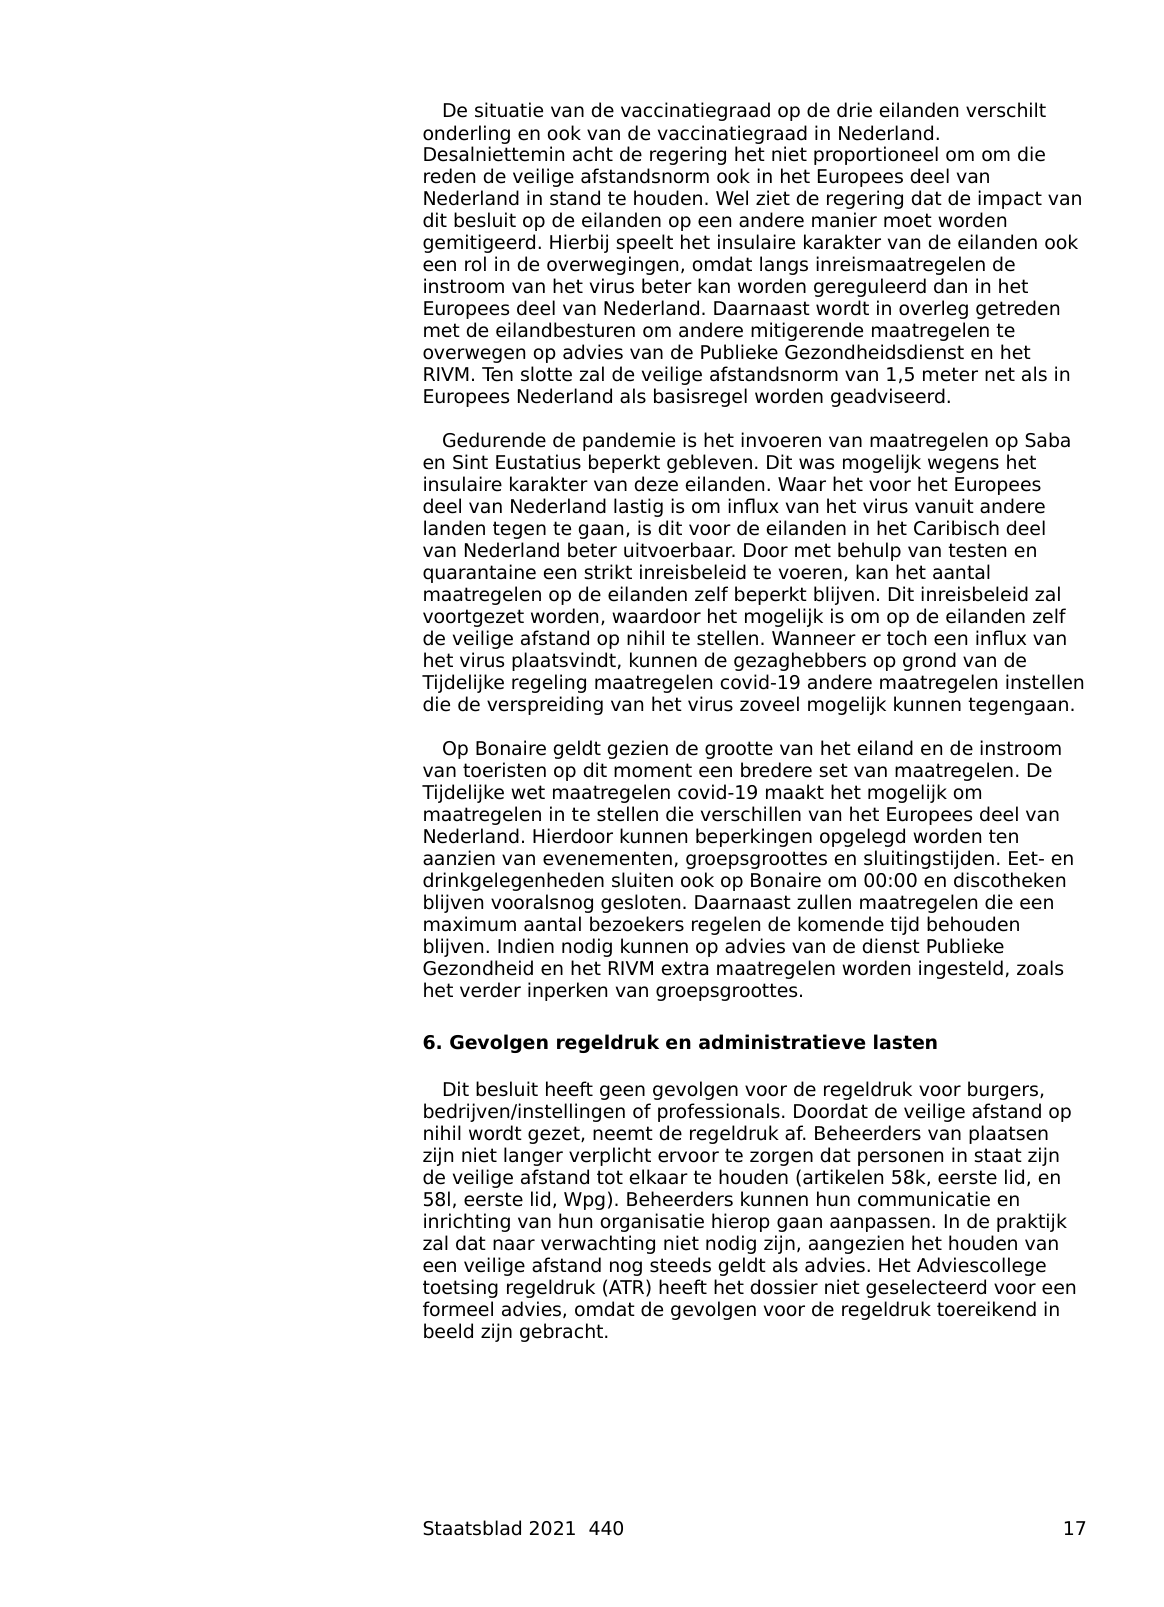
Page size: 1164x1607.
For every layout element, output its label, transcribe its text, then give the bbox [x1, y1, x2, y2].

text Op Bonaire geldt gezien de grootte van het eiland en de instroom van toeristen op dit moment een bredere set van maatregelen. De Tijdelijke wet maatregelen covid-19 maakt het mogelijk om maatregelen in te stellen die verschillen van het Europees deel van Nederland. Hierdoor kunnen beperkingen opgelegd worden ten aanzien van evenementen, groepsgroottes en sluitingstijden. Eet- en drinkgelegenheden sluiten ook op Bonaire om 00:00 en discotheken blijven vooralsnog gesloten. Daarnaast zullen maatregelen die een maximum aantal bezoekers regelen de komende tijd behouden blijven. Indien nodig kunnen op advies van de dienst Publieke Gezondheid en het RIVM extra maatregelen worden ingesteld, zoals het verder inperken van groepsgroottes. [422, 738, 1087, 1002]
text Gedurende de pandemie is het invoeren van maatregelen op Saba en Sint Eustatius beperkt gebleven. Dit was mogelijk wegens het insulaire karakter van deze eilanden. Waar het voor het Europees deel van Nederland lastig is om influx van het virus vanuit andere landen tegen te gaan, is dit voor de eilanden in het Caribisch deel van Nederland beter uitvoerbaar. Door met behulp van testen en quarantaine een strikt inreisbeleid te voeren, kan het aantal maatregelen op de eilanden zelf beperkt blijven. Dit inreisbeleid zal voortgezet worden, waardoor het mogelijk is om op de eilanden zelf de veilige afstand op nihil te stellen. Wanneer er toch een influx van het virus plaatsvindt, kunnen de gezaghebbers op grond van de Tijdelijke regeling maatregelen covid-19 andere maatregelen instellen die de verspreiding van het virus zoveel mogelijk kunnen tegengaan. [422, 430, 1087, 716]
subtitle 6. Gevolgen regeldruk en administratieve lasten [422, 1032, 1087, 1054]
text Dit besluit heeft geen gevolgen voor de regeldruk voor burgers, bedrijven/instellingen of professionals. Doordat de veilige afstand op nihil wordt gezet, neemt de regeldruk af. Beheerders van plaatsen zijn niet langer verplicht ervoor te zorgen dat personen in staat zijn de veilige afstand tot elkaar te houden (artikelen 58k, eerste lid, en 58l, eerste lid, Wpg). Beheerders kunnen hun communicatie en inrichting van hun organisatie hierop gaan aanpassen. In de praktijk zal dat naar verwachting niet nodig zijn, aangezien het houden van een veilige afstand nog steeds geldt als advies. Het Adviescollege toetsing regeldruk (ATR) heeft het dossier niet geselecteerd voor een formeel advies, omdat de gevolgen voor de regeldruk toereikend in beeld zijn gebracht. [422, 1079, 1087, 1343]
text De situatie van de vaccinatiegraad op de drie eilanden verschilt onderling en ook van de vaccinatiegraad in Nederland. Desalniettemin acht de regering het niet proportioneel om om die reden de veilige afstandsnorm ook in het Europees deel van Nederland in stand te houden. Wel ziet de regering dat de impact van dit besluit op de eilanden op een andere manier moet worden gemitigeerd. Hierbij speelt het insulaire karakter van de eilanden ook een rol in de overwegingen, omdat langs inreismaatregelen de instroom van het virus beter kan worden gereguleerd dan in het Europees deel van Nederland. Daarnaast wordt in overleg getreden met de eilandbesturen om andere mitigerende maatregelen te overwegen op advies van de Publieke Gezondheidsdienst en het RIVM. Ten slotte zal de veilige afstandsnorm van 1,5 meter net als in Europees Nederland als basisregel worden geadviseerd. [422, 100, 1087, 408]
